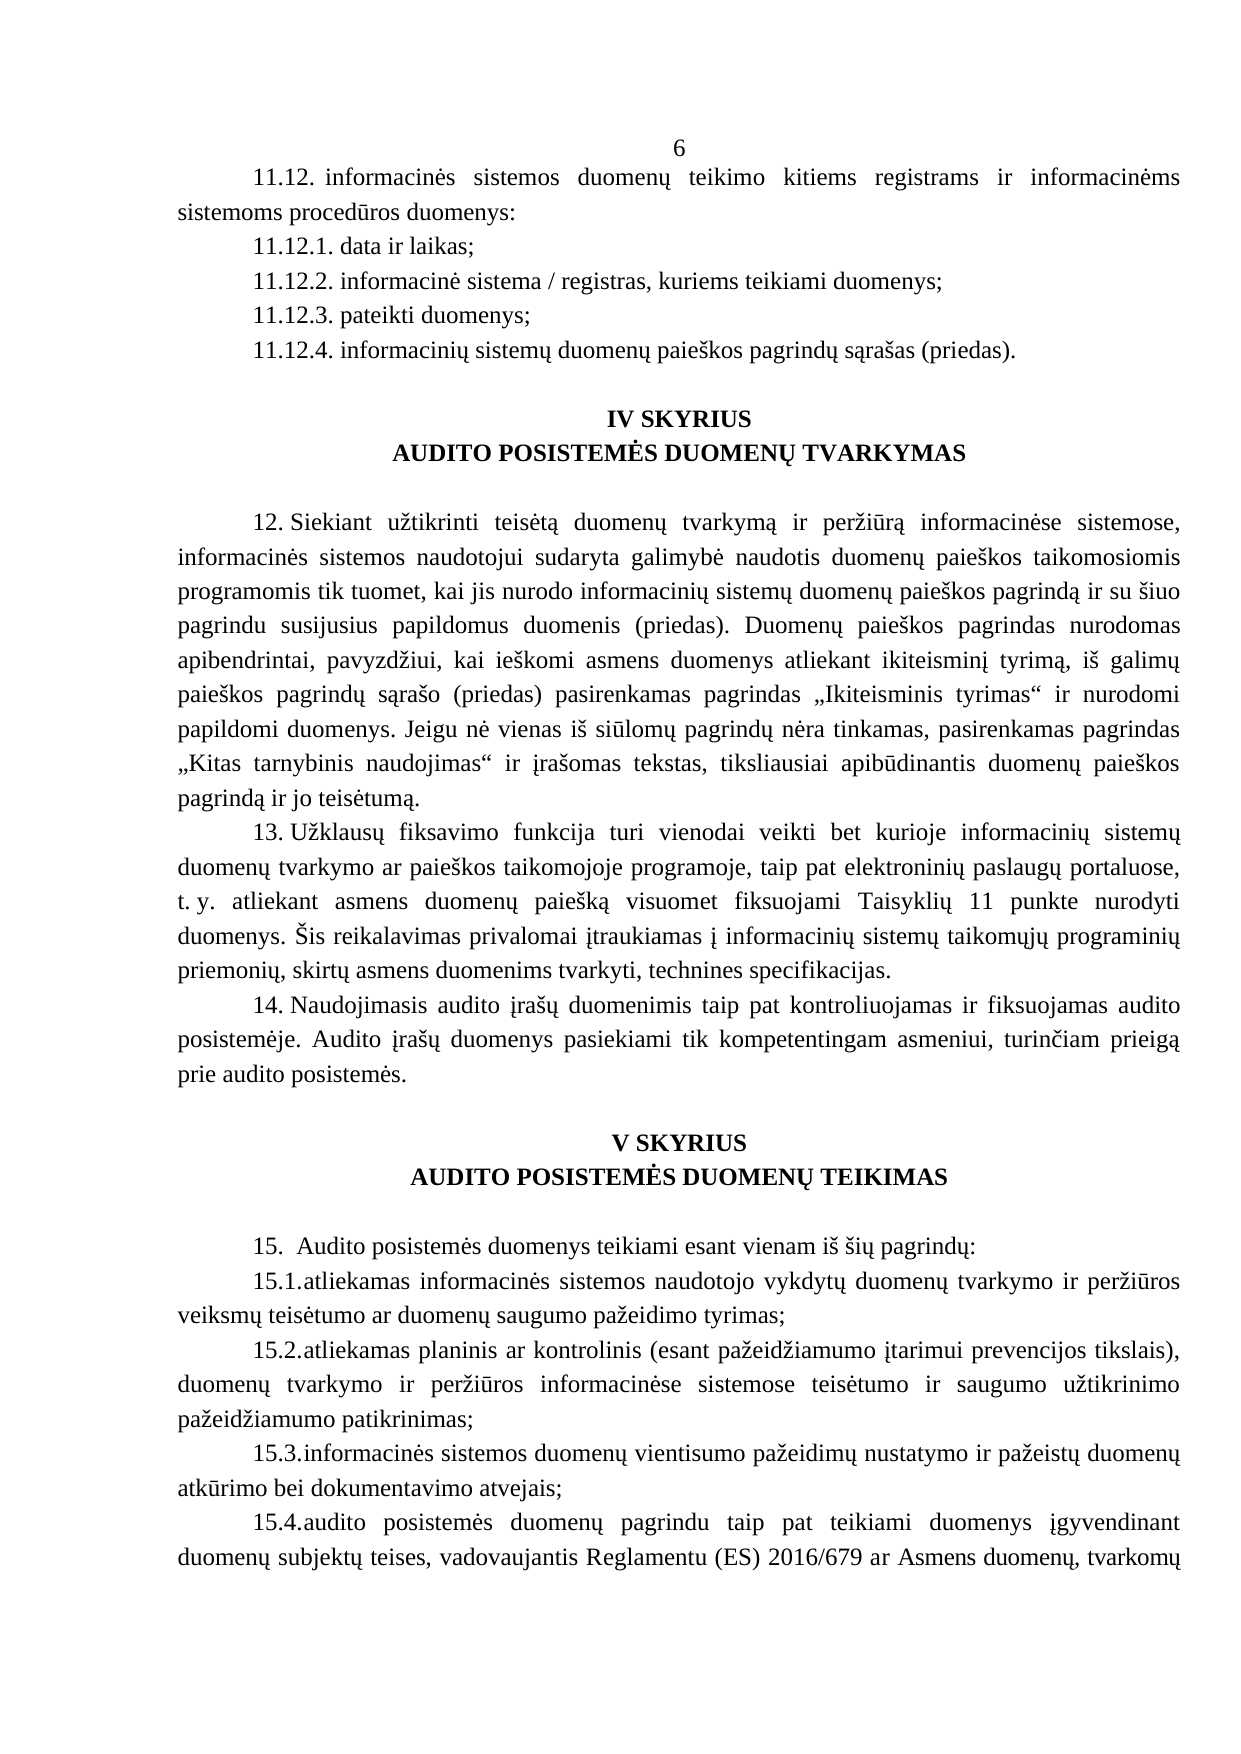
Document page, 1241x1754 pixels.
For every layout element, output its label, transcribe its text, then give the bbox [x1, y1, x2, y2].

text 12. Siekiant užtikrinti teisėtą duomenų tvarkymą ir peržiūrą informacinėse sistemose, informacinės sistemos naudotojui sudaryta galimybė naudotis duomenų paieškos taikomosiomis programomis tik tuomet, kai jis nurodo informacinių sistemų duomenų paieškos pagrindą ir su šiuo pagrindu susijusius papildomus duomenis (priedas). Duomenų paieškos pagrindas nurodomas apibendrintai, pavyzdžiui, kai ieškomi asmens duomenys atliekant ikiteisminį tyrimą, iš galimų paieškos pagrindų sąrašo (priedas) pasirenkamas pagrindas „Ikiteisminis tyrimas“ ir nurodomi papildomi duomenys. Jeigu nė vienas iš siūlomų pagrindų nėra tinkamas, pasirenkamas pagrindas „Kitas tarnybinis naudojimas“ ir įrašomas tekstas, tiksliausiai apibūdinantis duomenų paieškos pagrindą ir jo teisėtumą. [177, 507, 1181, 812]
text 13. Užklausų fiksavimo funkcija turi vienodai veikti bet kurioje informacinių sistemų duomenų tvarkymo ar paieškos taikomojoje programoje, taip pat elektroninių paslaugų portaluose, t. y. atliekant asmens duomenų paiešką visuomet fiksuojami Taisyklių 11 punkte nurodyti duomenys. Šis reikalavimas privalomai įtraukiamas į informacinių sistemų taikomųjų programinių priemonių, skirtų asmens duomenims tvarkyti, technines specifikacijas. [177, 817, 1181, 984]
text IV SKYRIUS [177, 404, 1181, 432]
text 11.12.4. informacinių sistemų duomenų paieškos pagrindų sąrašas (priedas). [177, 335, 1181, 363]
text 15.1. atliekamas informacinės sistemos naudotojo vykdytų duomenų tvarkymo ir peržiūros veiksmų teisėtumo ar duomenų saugumo pažeidimo tyrimas; [177, 1266, 1181, 1329]
text 15.2. atliekamas planinis ar kontrolinis (esant pažeidžiamumo įtarimui prevencijos tikslais), duomenų tvarkymo ir peržiūros informacinėse sistemose teisėtumo ir saugumo užtikrinimo pažeidžiamumo patikrinimas; [177, 1335, 1181, 1432]
text V SKYRIUS [177, 1128, 1181, 1157]
text 14. Naudojimasis audito įrašų duomenimis taip pat kontroliuojamas ir fiksuojamas audito posistemėje. Audito įrašų duomenys pasiekiami tik kompetentingam asmeniui, turinčiam prieigą prie audito posistemės. [177, 990, 1181, 1088]
text 15. Audito posistemės duomenys teikiami esant vienam iš šių pagrindų: [177, 1231, 1181, 1260]
text Audito posistemės duomenų teikimas [177, 1162, 1181, 1191]
text Audito posistemės duomenų tvarkymas [177, 438, 1181, 467]
text 15.4. audito posistemės duomenų pagrindu taip pat teikiami duomenys įgyvendinant duomenų subjektų teises, vadovaujantis Reglamentu (ES) 2016/679 ar Asmens duomenų, tvarkomų [177, 1507, 1181, 1570]
text 15.3. informacinės sistemos duomenų vientisumo pažeidimų nustatymo ir pažeistų duomenų atkūrimo bei dokumentavimo atvejais; [177, 1438, 1181, 1501]
text 11.12.3. pateikti duomenys; [177, 300, 1181, 329]
text 11.12. informacinės sistemos duomenų teikimo kitiems registrams ir informacinėms sistemoms procedūros duomenys: [177, 162, 1181, 226]
text 11.12.2. informacinė sistema / registras, kuriems teikiami duomenys; [177, 266, 1181, 294]
text 11.12.1. data ir laikas; [177, 231, 1181, 260]
